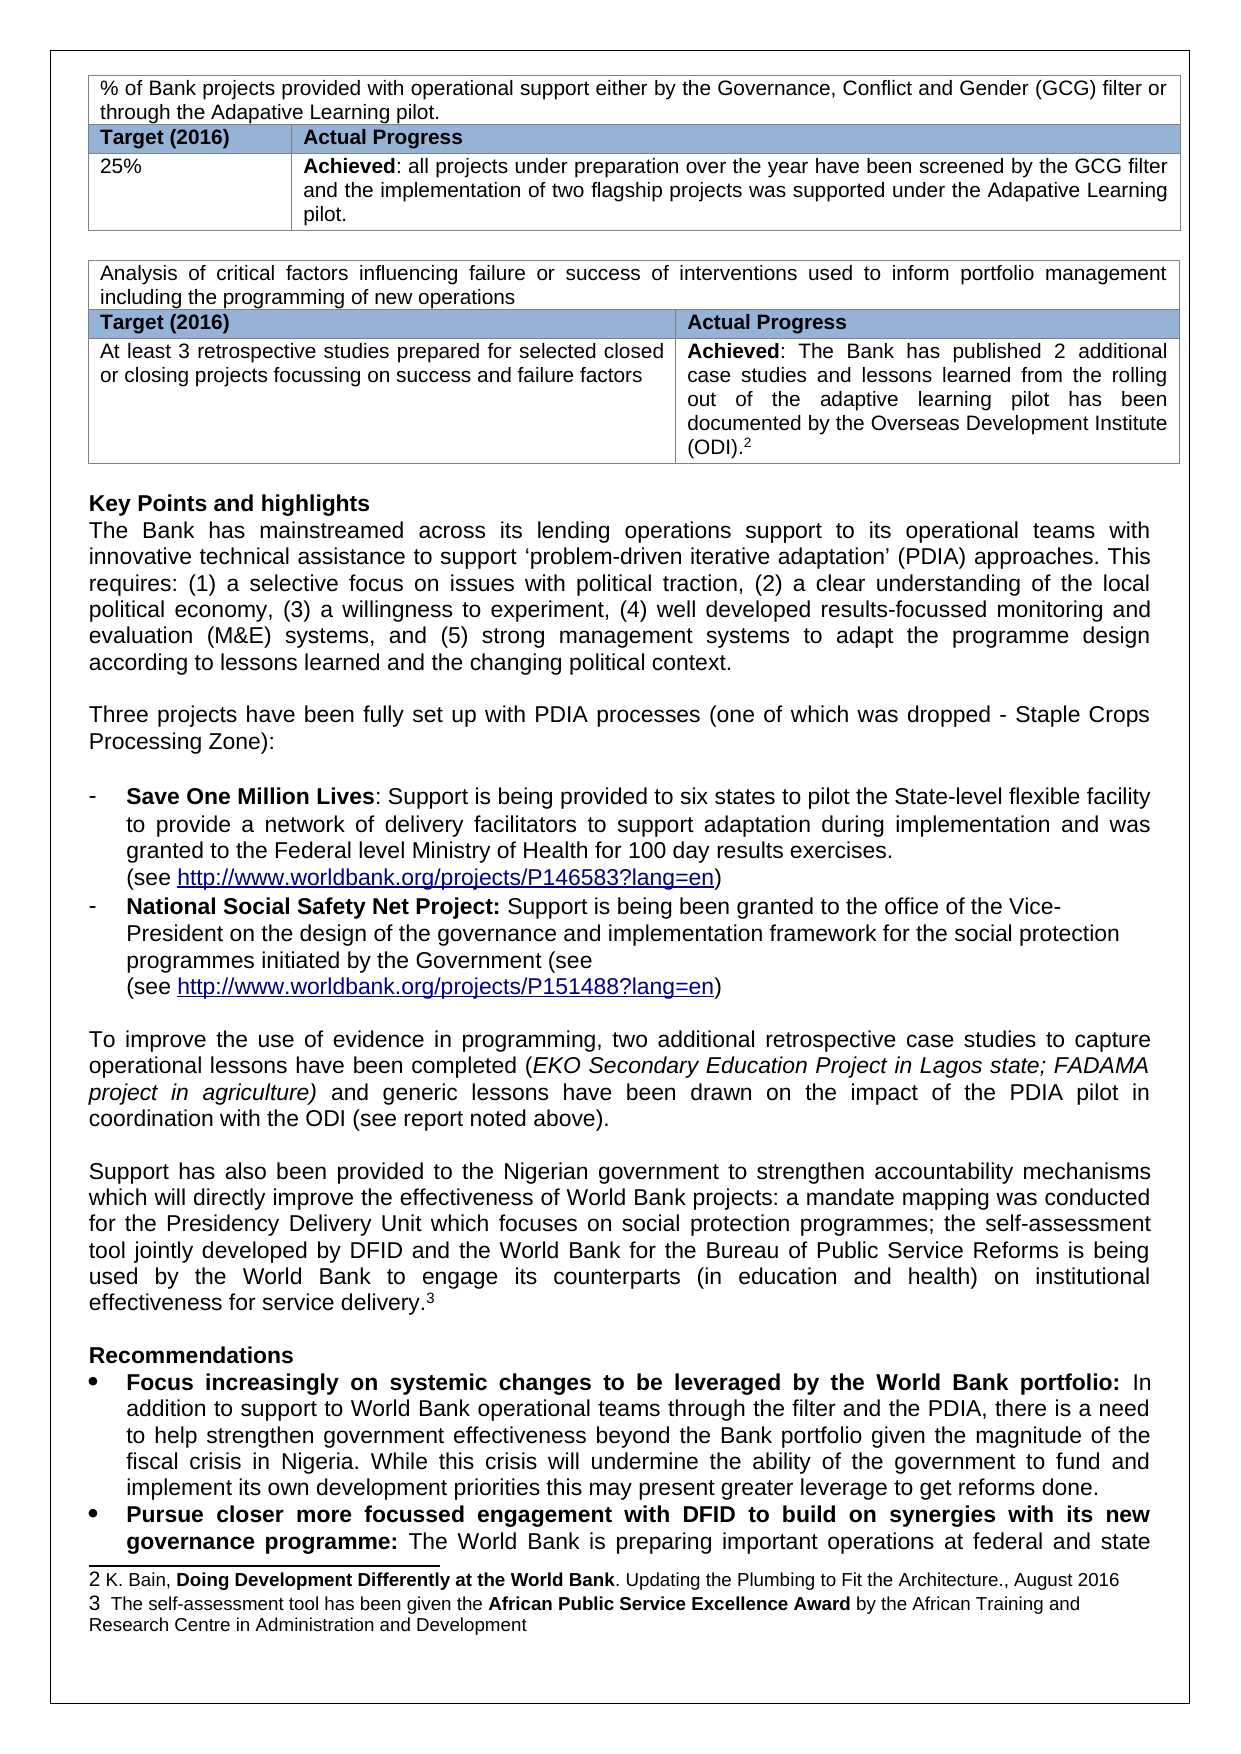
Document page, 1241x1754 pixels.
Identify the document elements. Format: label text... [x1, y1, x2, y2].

list Save One Million Lives: Support is being provided to six states to pilot the State-level flexible facility to provide a network of delivery facilitators to support adaptation during implementation and was granted to the Federal level Ministry of Health for 100 day results exercises. [89, 780, 1152, 863]
text To improve the use of evidence in programming, two additional retrospective case studies to capture operational lessons have been completed (EKO Secondary Education Project in Lagos state; FADAMA project in agriculture) and generic lessons have been drawn on the impact of the PDIA pilot in coordination with the ODI (see report noted above). [89, 1026, 1152, 1131]
text Recommendations [89, 1342, 1152, 1368]
table_header Analysis of critical factors influencing failure or success of interventions used to inform portfolio management including the programming of new operations [89, 261, 1179, 309]
text Three projects have been fully set up with PDIA processes (one of which was dropped - Staple Crops Processing Zone): [89, 701, 1152, 754]
table_cell Achieved: all projects under preparation over the year have been screened by the GCG filter and the implementation of two flagship projects was supported under the Adapative Learning pilot. [292, 154, 1180, 230]
table_cell Target (2016) [89, 310, 675, 338]
table_cell Achieved: The Bank has published 2 additional case studies and lessons learned from the rolling out of the adaptive learning pilot has been documented by the Overseas Development Institute (ODI). [676, 339, 1179, 463]
table_cell 25% [89, 154, 291, 230]
text Support has also been provided to the Nigerian government to strengthen accountability mechanisms which will directly improve the effectiveness of World Bank projects: a mandate mapping was conducted for the Presidency Delivery Unit which focuses on social protection programmes; the self-assessment tool jointly developed by DFID and the World Bank for the Bureau of Public Service Reforms is being used by the World Bank to engage its counterparts (in education and health) on institutional effectiveness for service delivery. [89, 1158, 1152, 1316]
text (see http://www.worldbank.org/projects/P151488?lang=en) [126, 973, 1152, 999]
table_header % of Bank projects provided with operational support either by the Governance, Conflict and Gender (GCG) filter or through the Adapative Learning pilot. [89, 76, 1180, 124]
table_cell Actual Progress [292, 125, 1180, 153]
list Focus increasingly on systemic changes to be leveraged by the World Bank portfolio: In addition to support to World Bank operational teams through the filter and the PDIA, there is a need to help strengthen government effectiveness beyond the Bank portfolio given the magnitude of the fiscal crisis in Nigeria. While this crisis will undermine the ability of the government to fund and implement its own development priorities this may present greater leverage to get reforms done. [89, 1368, 1152, 1501]
table_cell Target (2016) [89, 125, 291, 153]
table_cell At least 3 retrospective studies prepared for selected closed or closing projects focussing on success and failure factors [89, 339, 675, 463]
list Pursue closer more focussed engagement with DFID to build on synergies with its new governance programme: The World Bank is preparing important operations at federal and state [89, 1501, 1152, 1554]
list National Social Safety Net Project: Support is being been granted to the office of the Vice-President on the design of the governance and implementation framework for the social protection programmes initiated by the Government (see [89, 890, 1152, 973]
text Key Points and highlights [89, 490, 1152, 517]
text The Bank has mainstreamed across its lending operations support to its operational teams with innovative technical assistance to support ‘problem-driven iterative adaptation’ (PDIA) approaches. This requires: (1) a selective focus on issues with political traction, (2) a clear understanding of the local political economy, (3) a willingness to experiment, (4) well developed results-focussed monitoring and evaluation (M&E) systems, and (5) strong management systems to adapt the programme design according to lessons learned and the changing political context. [89, 517, 1152, 675]
text (see http://www.worldbank.org/projects/P146583?lang=en) [126, 863, 1152, 890]
table_cell Actual Progress [676, 310, 1179, 338]
text The self-assessment tool has been given the African Public Service Excellence Award by the African Training and Research Centre in Administration and Development [89, 1590, 1152, 1636]
